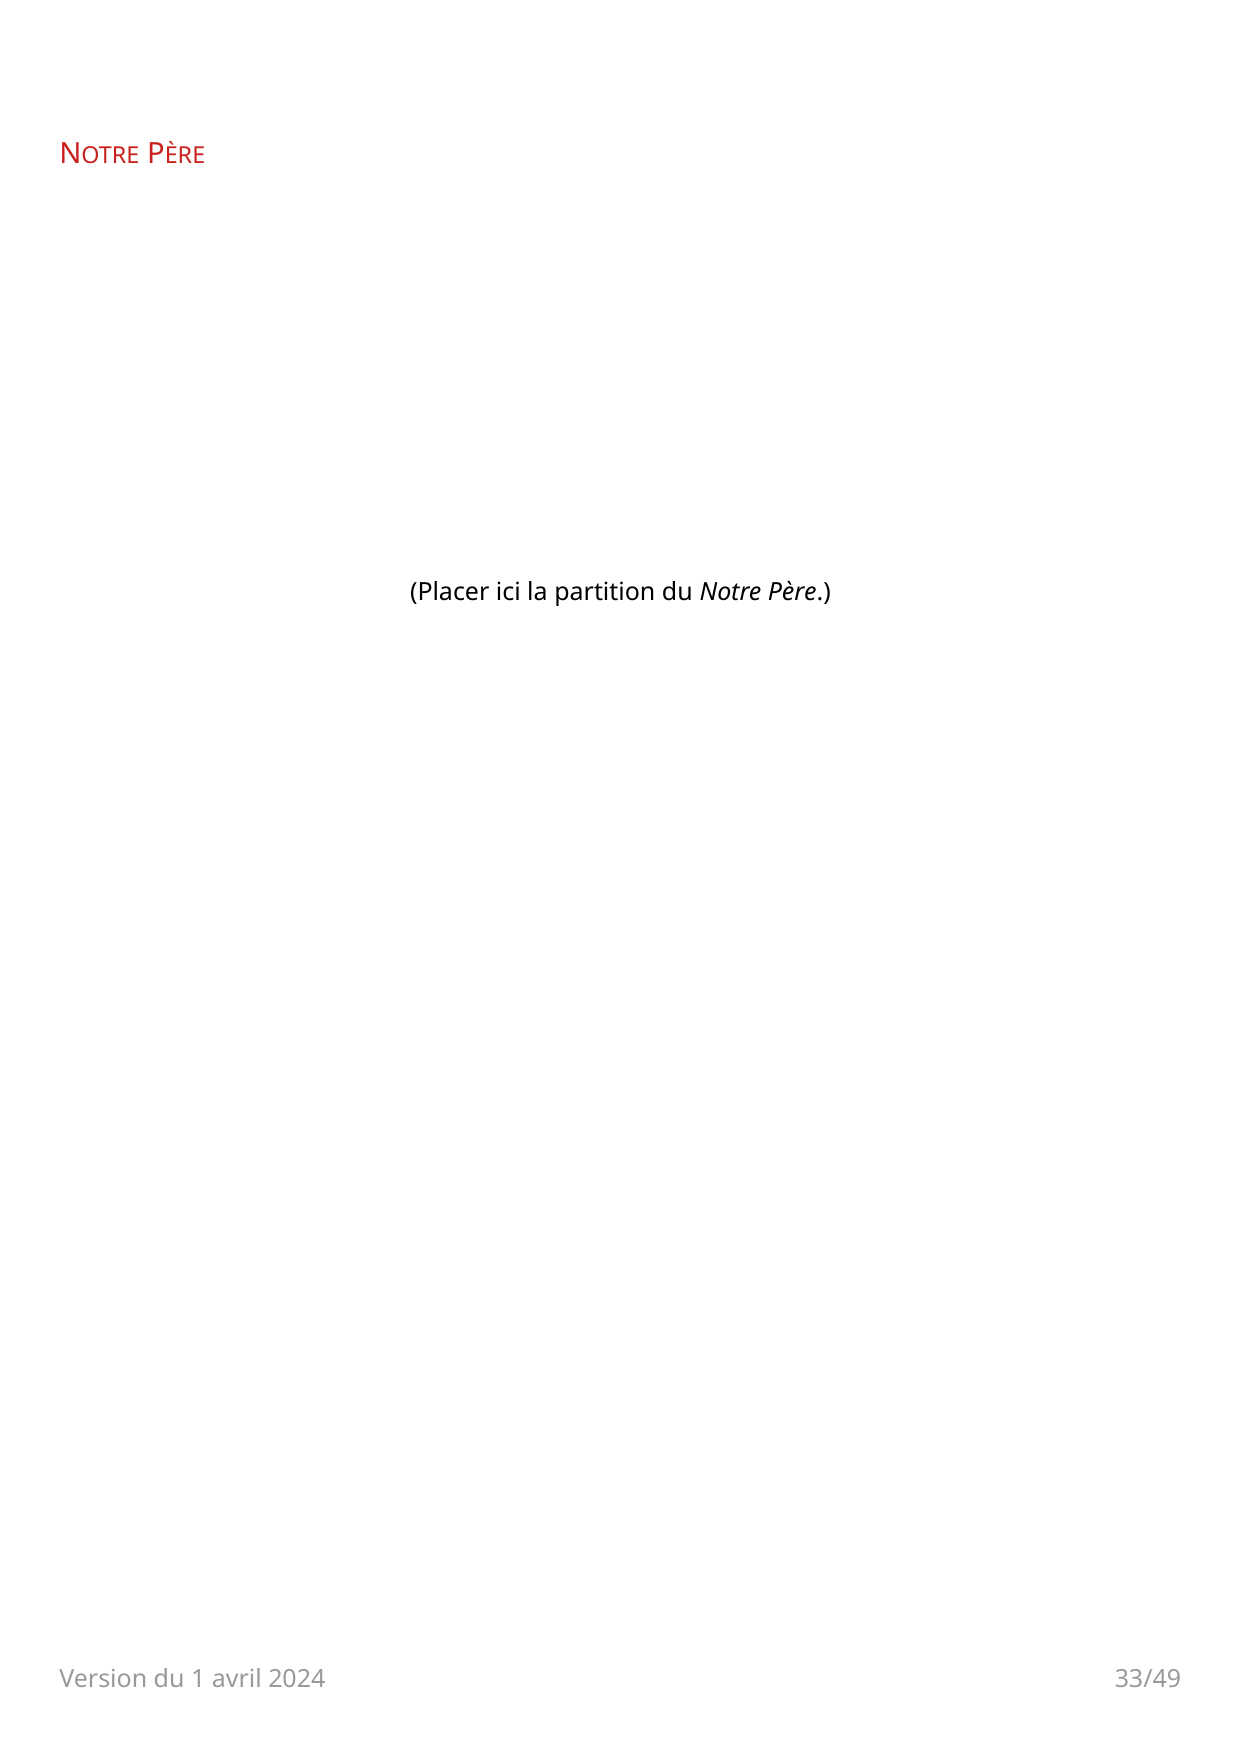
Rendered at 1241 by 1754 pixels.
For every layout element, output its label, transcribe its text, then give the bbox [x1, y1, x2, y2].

text (Placer ici la partition du Notre Père.) [59, 574, 1181, 608]
subtitle Notre Père [59, 133, 1181, 172]
